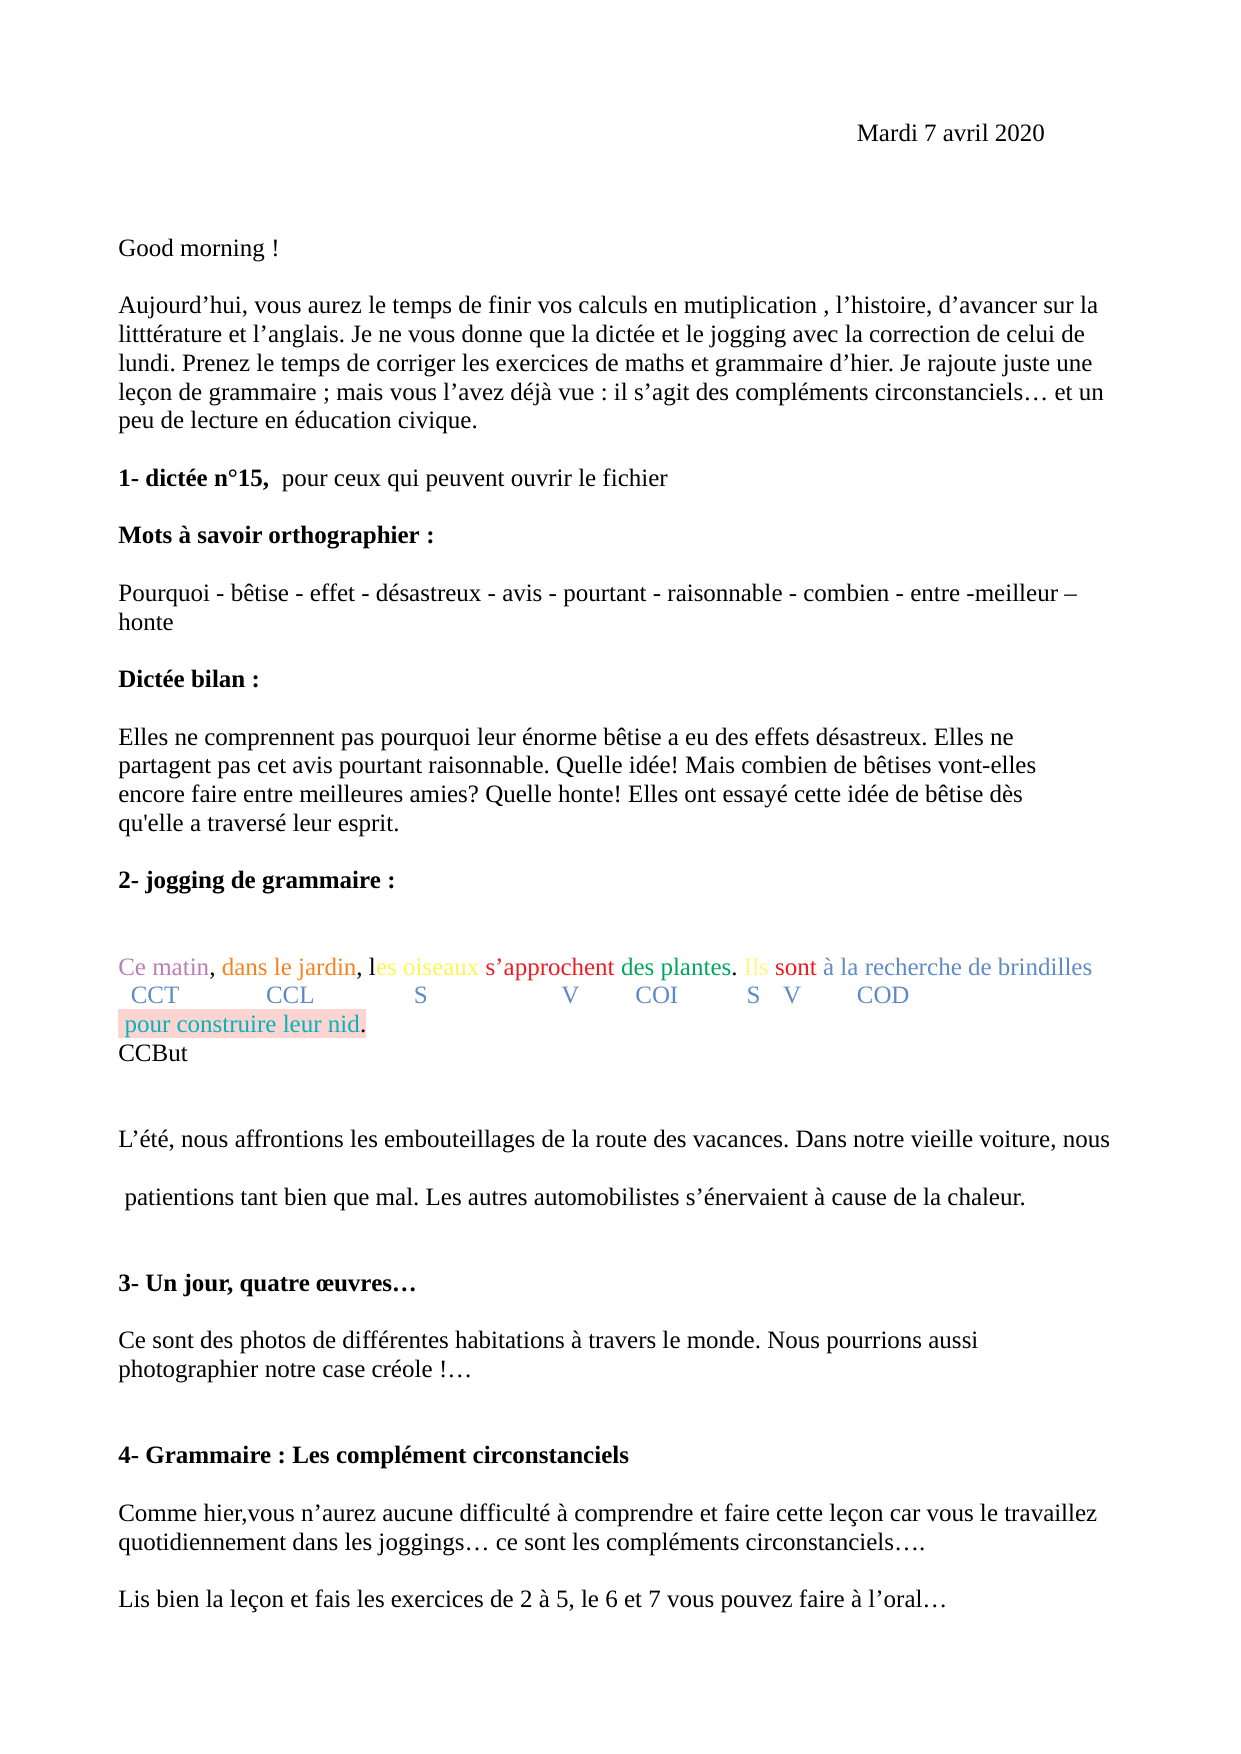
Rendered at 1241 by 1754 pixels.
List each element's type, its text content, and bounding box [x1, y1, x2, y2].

text encore faire entre meilleures amies? Quelle honte! Elles ont essayé cette idée de bêtise dès [118, 779, 1122, 808]
text Comme hier,vous n’aurez aucune difficulté à comprendre et faire cette leçon car vous le travaillez quotidiennement dans les joggings… ce sont les compléments circonstanciels…. [118, 1498, 1122, 1556]
text Elles ne comprennent pas pourquoi leur énorme bêtise a eu des effets désastreux. Elles ne [118, 722, 1122, 751]
text pour construire leur nid. [118, 1009, 1122, 1038]
text qu'elle a traversé leur esprit. [118, 808, 1122, 837]
text 1- dictée n°15, pour ceux qui peuvent ouvrir le fichier [118, 463, 1122, 492]
text Good morning ! [118, 233, 1122, 262]
text Dictée bilan : [118, 664, 1122, 693]
text Pourquoi - bêtise - effet - désastreux - avis - pourtant - raisonnable - combien - entre -meilleur – honte [118, 578, 1122, 636]
text Ce matin, dans le jardin, les oiseaux s’approchent des plantes. Ils sont à la recherche de brindilles [118, 952, 1122, 981]
text CCT CCL S V COI S V COD [118, 981, 1122, 1009]
text patientions tant bien que mal. Les autres automobilistes s’énervaient à cause de la chaleur. [118, 1182, 1122, 1211]
text Mots à savoir orthographier : [118, 521, 1122, 549]
text Aujourd’hui, vous aurez le temps de finir vos calculs en mutiplication , l’histoire, d’avancer sur la litttérature et l’anglais. Je ne vous donne que la dictée et le jogging avec la correction de celui de lundi. Prenez le temps de corriger les exercices de maths et grammaire d’hier. Je rajoute juste une leçon de grammaire ; mais vous l’avez déjà vue : il s’agit des compléments circonstanciels… et un peu de lecture en éducation civique. [118, 291, 1122, 434]
text Lis bien la leçon et fais les exercices de 2 à 5, le 6 et 7 vous pouvez faire à l’oral… [118, 1584, 1122, 1613]
text Ce sont des photos de différentes habitations à travers le monde. Nous pourrions aussi photographier notre case créole !… [118, 1326, 1122, 1383]
text 3- Un jour, quatre œuvres… [118, 1268, 1122, 1297]
text CCBut [118, 1038, 1122, 1067]
text Mardi 7 avril 2020 [118, 118, 1122, 147]
text 2- jogging de grammaire : [118, 866, 1122, 894]
text 4- Grammaire : Les complément circonstanciels [118, 1441, 1122, 1469]
text L’été, nous affrontions les embouteillages de la route des vacances. Dans notre vieille voiture, nous [118, 1124, 1122, 1153]
text partagent pas cet avis pourtant raisonnable. Quelle idée! Mais combien de bêtises vont-elles [118, 751, 1122, 779]
